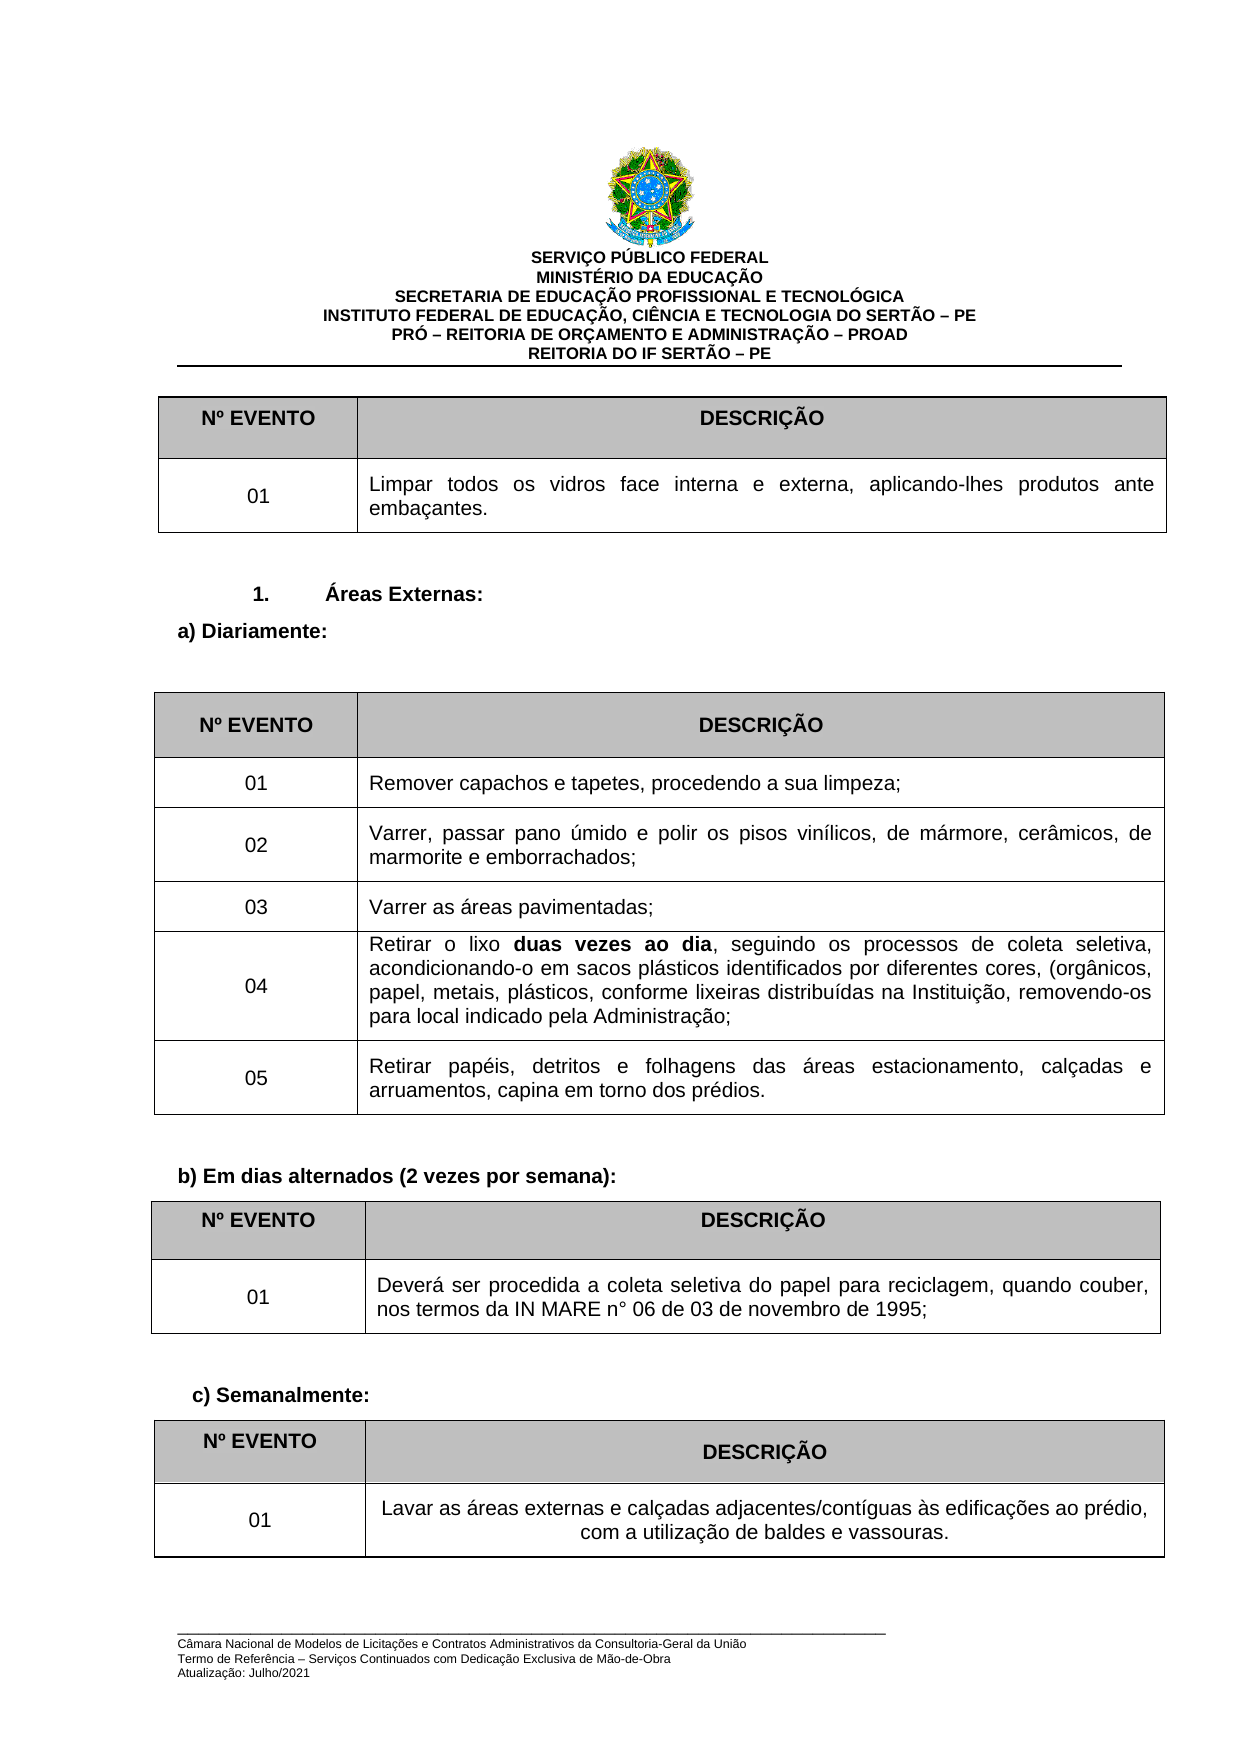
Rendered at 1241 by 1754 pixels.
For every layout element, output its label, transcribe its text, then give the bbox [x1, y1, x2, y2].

table_header Nº EVENTO [152, 1202, 365, 1259]
table_cell Deverá ser procedida a coleta seletiva do papel para reciclagem, quando couber, nos termos da IN MARE n° 06 de 03 de novembro de 1995; [366, 1260, 1160, 1333]
table_header Nº EVENTO [155, 693, 357, 757]
table_cell Retirar papéis, detritos e folhagens das áreas estacionamento, calçadas e arruamentos, capina em torno dos prédios. [358, 1041, 1164, 1114]
text a) Diariamente: [177, 619, 1122, 643]
text b) Em dias alternados (2 vezes por semana): [177, 1164, 1122, 1188]
table_header Nº EVENTO [155, 1421, 365, 1482]
table_header Nº EVENTO [159, 398, 357, 458]
table_cell Limpar todos os vidros face interna e externa, aplicando-lhes produtos ante embaçantes. [358, 459, 1166, 532]
table_cell 04 [155, 932, 357, 1040]
table_cell 01 [159, 459, 357, 532]
table_cell 02 [155, 808, 357, 881]
table_header DESCRIÇÃO [358, 398, 1166, 458]
table_cell Remover capachos e tapetes, procedendo a sua limpeza; [358, 758, 1164, 807]
table_cell Varrer, passar pano úmido e polir os pisos vinílicos, de mármore, cerâmicos, de marmorite e emborrachados; [358, 808, 1164, 881]
text c) Semanalmente: [177, 1383, 1122, 1407]
table_cell 05 [155, 1041, 357, 1114]
table_header DESCRIÇÃO [366, 1202, 1160, 1259]
list Áreas Externas: [252, 582, 1122, 606]
table_header DESCRIÇÃO [366, 1421, 1164, 1482]
table_cell 01 [155, 758, 357, 807]
table_cell 03 [155, 882, 357, 931]
table_cell 01 [155, 1484, 365, 1556]
table_cell Retirar o lixo duas vezes ao dia, seguindo os processos de coleta seletiva, acondicionando-o em sacos plásticos identificados por diferentes cores, (orgânicos, papel, metais, plásticos, conforme lixeiras distribuídas na Instituição, removendo-os para local indicado pela Administração; [358, 932, 1164, 1040]
table_cell Varrer as áreas pavimentadas; [358, 882, 1164, 931]
table_cell 01 [152, 1260, 365, 1333]
table_cell Lavar as áreas externas e calçadas adjacentes/contíguas às edificações ao prédio, com a utilização de baldes e vassouras. [366, 1484, 1164, 1556]
table_header DESCRIÇÃO [358, 693, 1164, 757]
